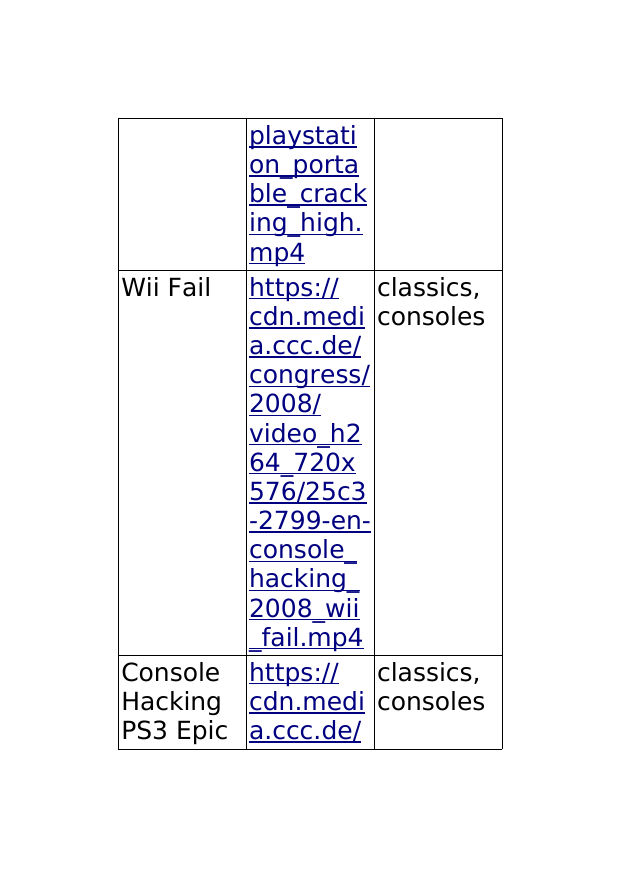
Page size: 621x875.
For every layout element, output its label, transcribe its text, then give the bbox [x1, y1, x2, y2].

table_cell Console Hacking PS3 Epic [119, 656, 246, 748]
table_cell https://cdn.media.ccc.de/congress/2008/video_h264_720x576/25c3-2799-en-console_hacking_2008_wii_fail.mp4 [247, 271, 374, 655]
table_cell [375, 119, 502, 270]
table_cell classics, consoles [375, 656, 502, 748]
table_cell Wii Fail [119, 271, 246, 655]
table_cell https://cdn.media.ccc.de/ [247, 656, 374, 748]
table_cell [119, 119, 246, 270]
table_cell playstation_portable_cracking_high.mp4 [247, 119, 374, 270]
table_cell classics, consoles [375, 271, 502, 655]
